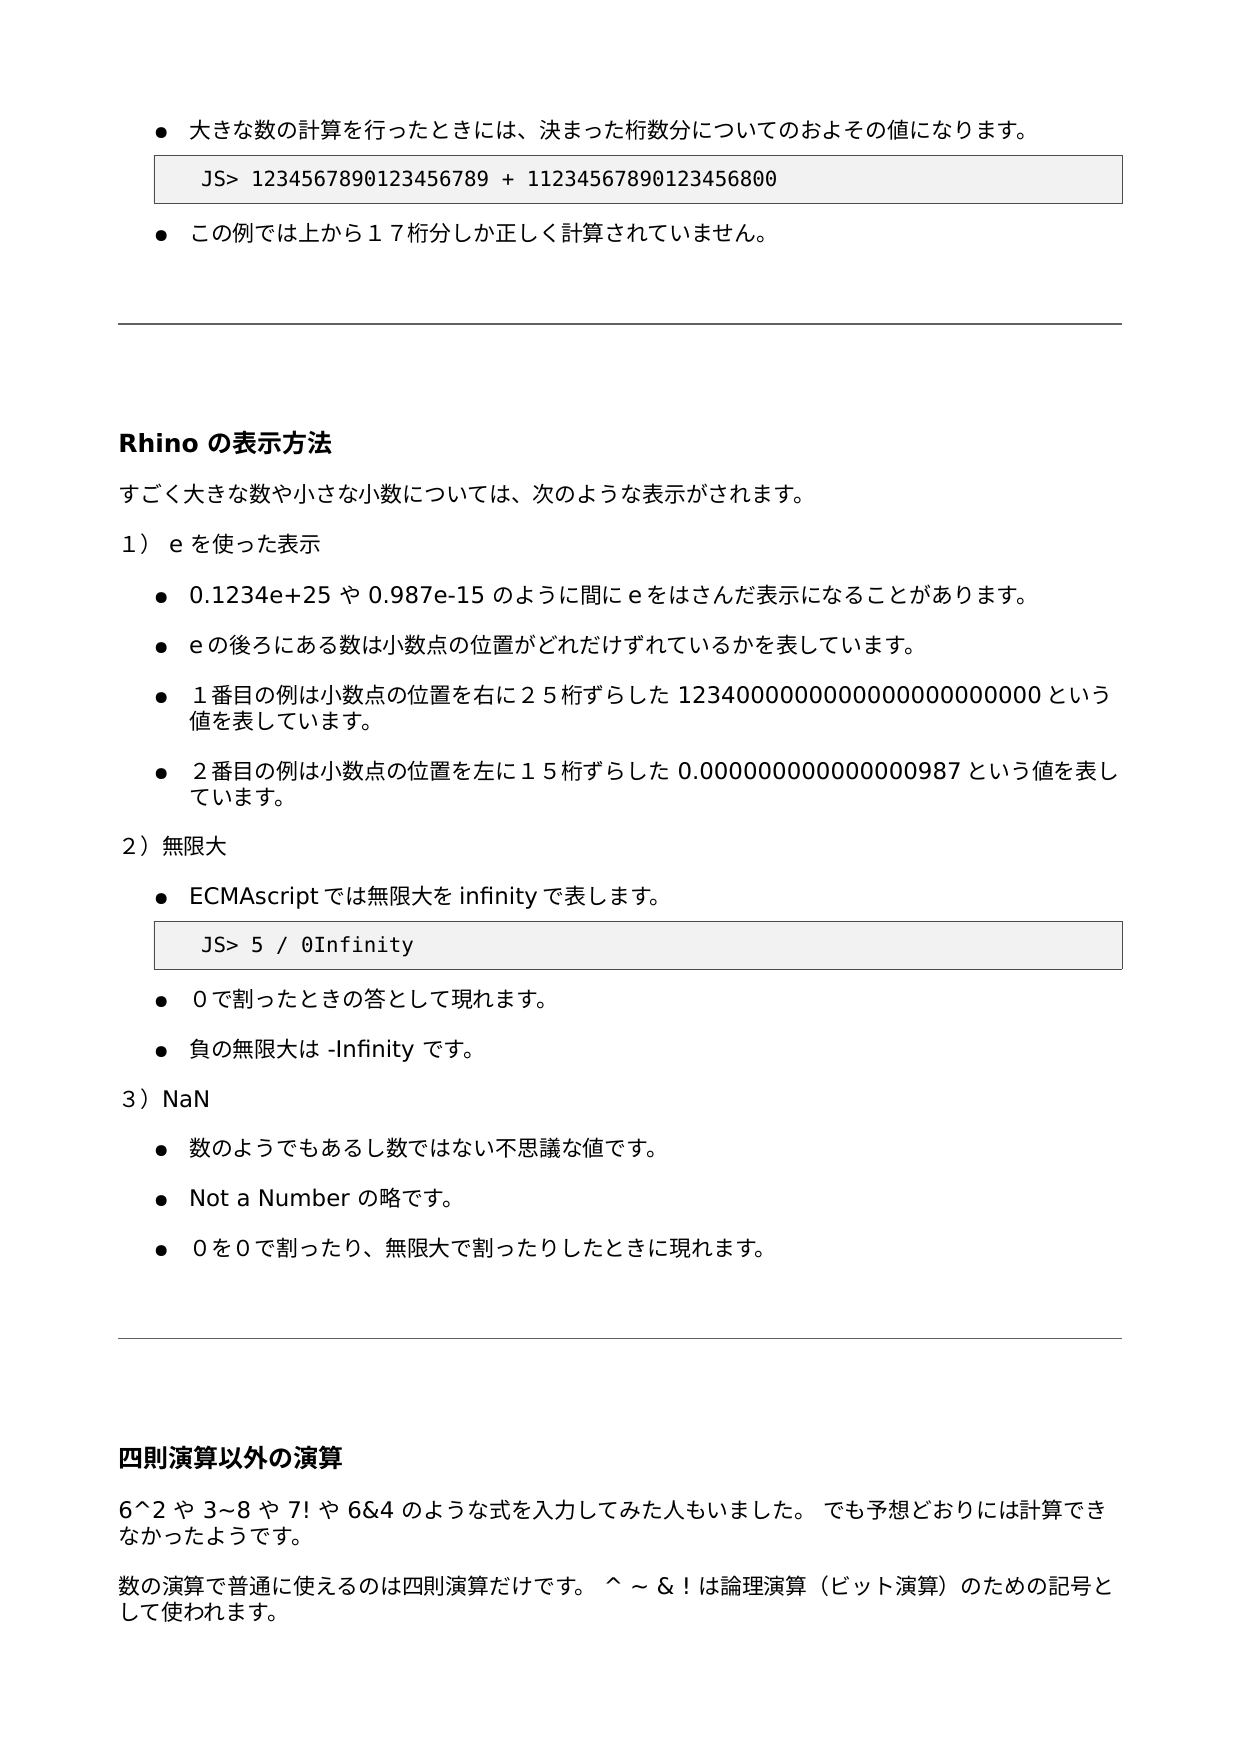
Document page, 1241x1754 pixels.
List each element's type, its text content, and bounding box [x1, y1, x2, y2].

list eの後ろにある数は小数点の位置がどれだけずれているかを表しています。 [153, 632, 1122, 659]
text ３）NaN [118, 1086, 1122, 1113]
list ２番目の例は小数点の位置を左に１５桁ずらした 0.000000000000000987という値を表しています。 [153, 758, 1122, 810]
text ２）無限大 [118, 834, 1122, 859]
list JS> 1234567890123456789 + 11234567890123456800 [155, 156, 1122, 203]
list 負の無限大は -Infinity です。 [153, 1036, 1122, 1063]
list 大きな数の計算を行ったときには、決まった桁数分についてのおよその値になります。 [153, 118, 1122, 144]
list 0.1234e+25 や 0.987e-15 のように間にeをはさんだ表示になることがあります。 [153, 582, 1122, 608]
list この例では上から１７桁分しか正しく計算されていません。 [153, 221, 1122, 247]
text １） e を使った表示 [118, 532, 1122, 558]
list ０で割ったときの答として現れます。 [153, 987, 1122, 1013]
subtitle Rhino の表示方法 [118, 429, 1122, 458]
list ECMAscriptでは無限大をinfinityで表します。 [153, 883, 1122, 909]
list 数のようでもあるし数ではない不思議な値です。 [153, 1137, 1122, 1162]
list JS> 5 / 0Infinity [155, 922, 1122, 969]
list Not a Number の略です。 [153, 1186, 1122, 1212]
text 6^2 や 3~8 や 7! や 6&4 のような式を入力してみた人もいました。 でも予想どおりには計算できなかったようです。 [118, 1497, 1122, 1549]
text 数の演算で普通に使えるのは四則演算だけです。 ^ ~ & ! は論理演算（ビット演算）のための記号として使われます。 [118, 1573, 1122, 1625]
list １番目の例は小数点の位置を右に２５桁ずらした 1234000000000000000000000という値を表しています。 [153, 682, 1122, 734]
list ０を０で割ったり、無限大で割ったりしたときに現れます。 [153, 1236, 1122, 1261]
subtitle 四則演算以外の演算 [118, 1444, 1122, 1473]
text すごく大きな数や小さな小数については、次のような表示がされます。 [118, 483, 1122, 508]
